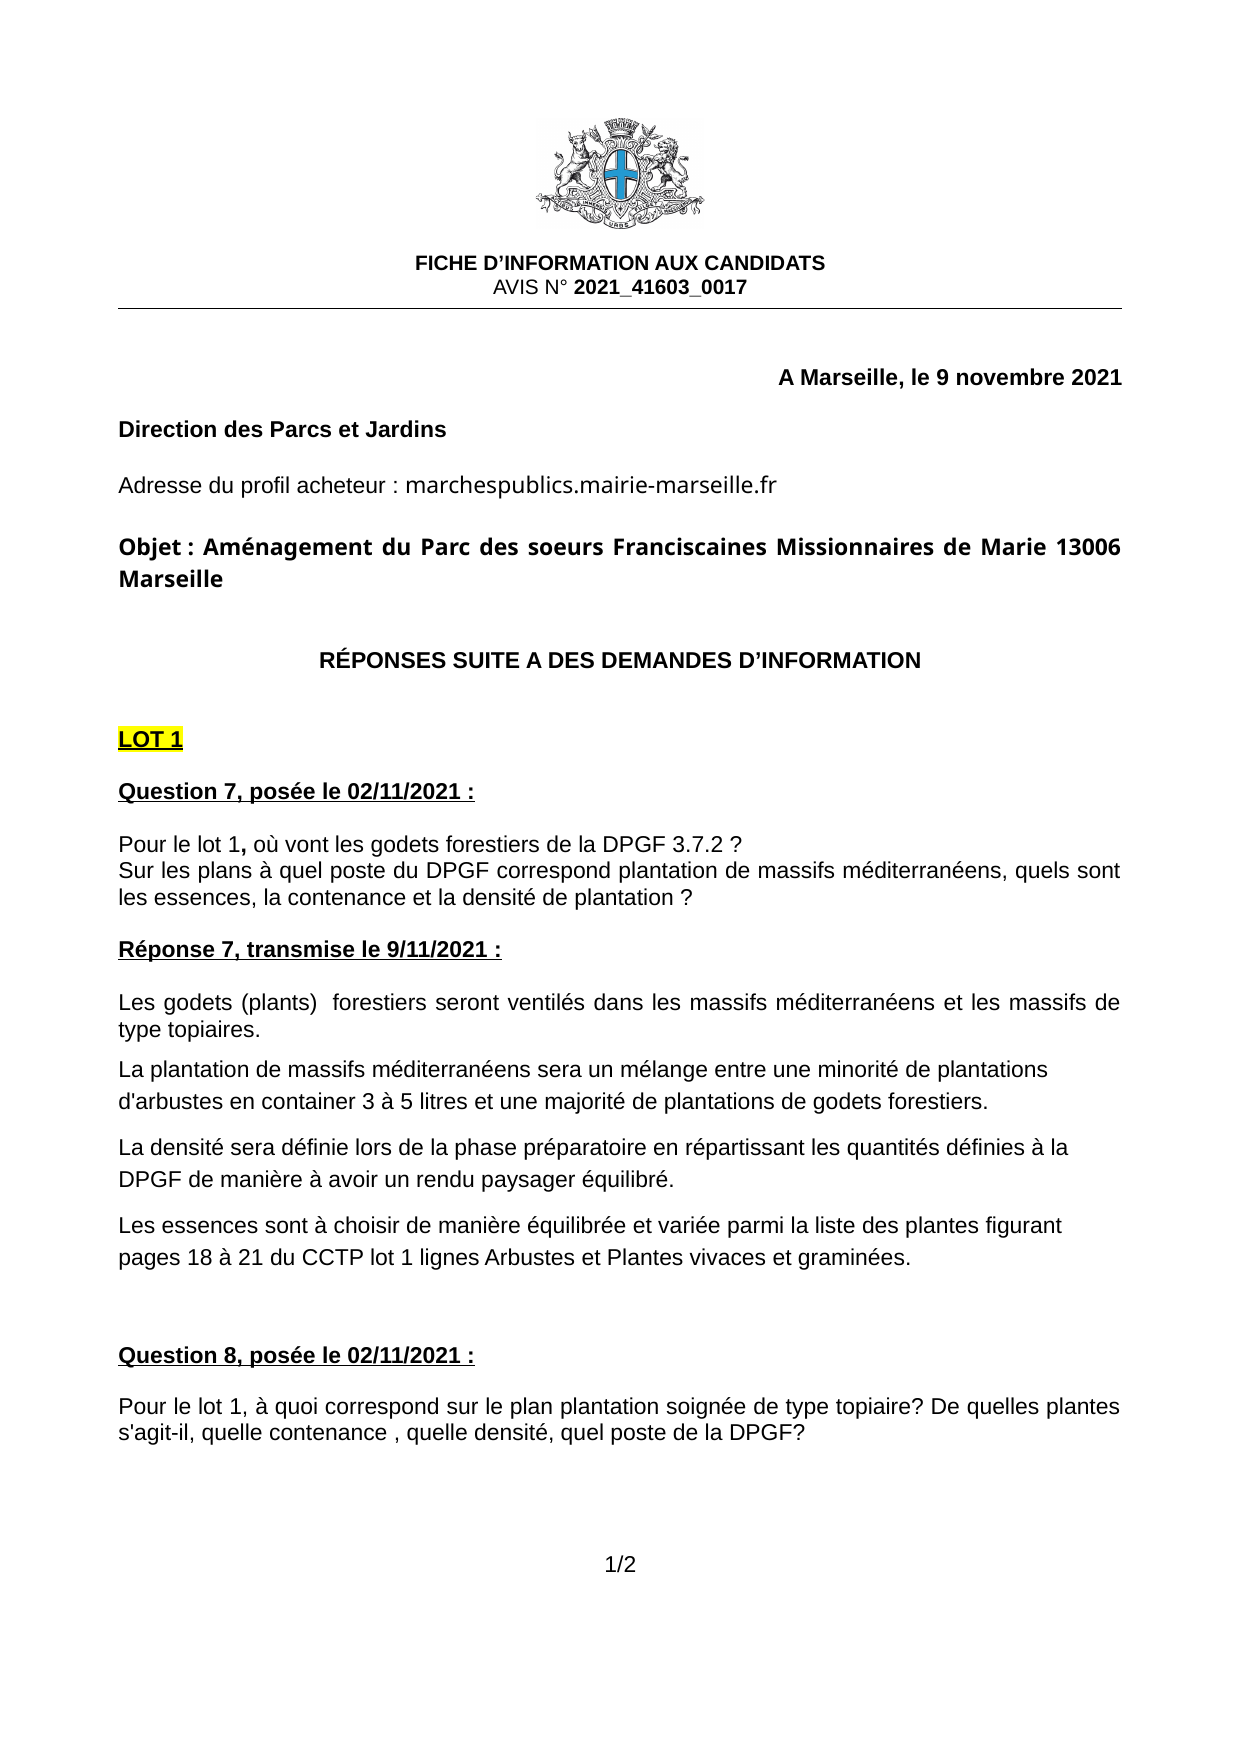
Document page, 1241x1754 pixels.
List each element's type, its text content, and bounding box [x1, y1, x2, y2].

text RÉPONSES SUITE A DES DEMANDES D’INFORMATION [118, 647, 1122, 673]
text Pour le lot 1, où vont les godets forestiers de la DPGF 3.7.2 ? [118, 831, 1122, 857]
text La plantation de massifs méditerranéens sera un mélange entre une minorité de plantations d'arbustes en container 3 à 5 litres et une majorité de plantations de godets forestiers. [118, 1056, 1122, 1114]
text AVIS N° 2021_41603_0017 [118, 274, 1122, 298]
text Question 7, posée le 02/11/2021 : [118, 778, 1122, 805]
picture [535, 118, 705, 229]
text Réponse 7, transmise le 9/11/2021 : [118, 936, 1122, 963]
text Les godets (plants) forestiers seront ventilés dans les massifs méditerranéens et les massifs de type topiaires. [118, 989, 1122, 1042]
text Question 8, posée le 02/11/2021 : [118, 1342, 1122, 1369]
text 1/2 [118, 1551, 1122, 1577]
text LOT 1 [118, 726, 1122, 752]
text Les essences sont à choisir de manière équilibrée et variée parmi la liste des plantes figurant pages 18 à 21 du CCTP lot 1 lignes Arbustes et Plantes vivaces et graminées. [118, 1212, 1122, 1270]
text Sur les plans à quel poste du DPGF correspond plantation de massifs méditerranéens, quels sont les essences, la contenance et la densité de plantation ? [118, 857, 1122, 910]
text Direction des Parcs et Jardins [118, 416, 1122, 442]
text La densité sera définie lors de la phase préparatoire en répartissant les quantités définies à la DPGF de manière à avoir un rendu paysager équilibré. [118, 1134, 1122, 1192]
text Adresse du profil acheteur : marchespublics.mairie-marseille.fr [118, 469, 1122, 500]
text FICHE D’INFORMATION AUX CANDIDATS [118, 251, 1122, 274]
table_header [118, 309, 1122, 323]
text Objet : Aménagement du Parc des soeurs Franciscaines Missionnaires de Marie 13006 Marseille [118, 531, 1122, 594]
text A Marseille, le 9 novembre 2021 [118, 363, 1122, 390]
text Pour le lot 1, à quoi correspond sur le plan plantation soignée de type topiaire? De quelles plantes s'agit-il, quelle contenance , quelle densité, quel poste de la DPGF? [118, 1393, 1122, 1445]
